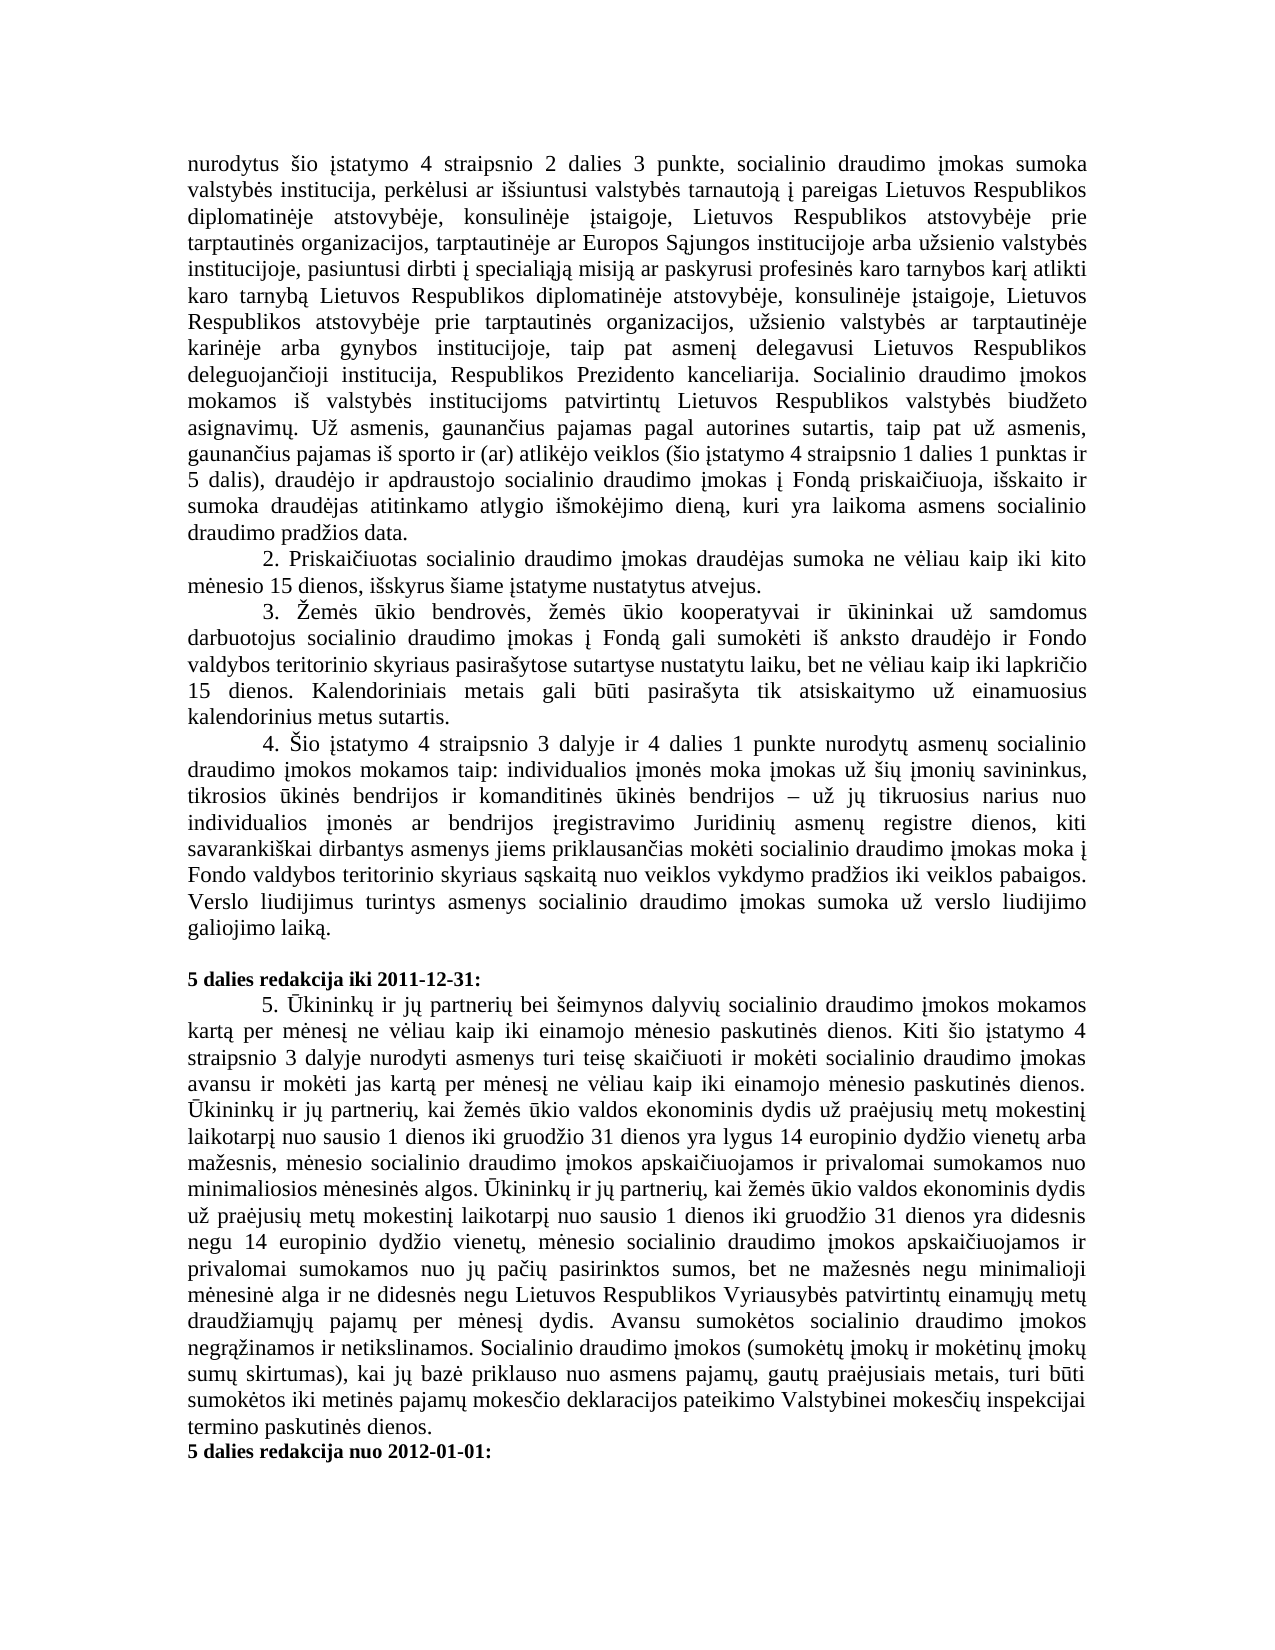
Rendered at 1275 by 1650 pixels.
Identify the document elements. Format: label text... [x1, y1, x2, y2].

text 2. Priskaičiuotas socialinio draudimo įmokas draudėjas sumoka ne vėliau kaip iki kito mėnesio 15 dienos, išskyrus šiame įstatyme nustatytus atvejus. [187, 545, 1088, 598]
text 4. Šio įstatymo 4 straipsnio 3 dalyje ir 4 dalies 1 punkte nurodytų asmenų socialinio draudimo įmokos mokamos taip: individualios įmonės moka įmokas už šių įmonių savininkus, tikrosios ūkinės bendrijos ir komanditinės ūkinės bendrijos – už jų tikruosius narius nuo individualios įmonės ar bendrijos įregistravimo Juridinių asmenų registre dienos, kiti savarankiškai dirbantys asmenys jiems priklausančias mokėti socialinio draudimo įmokas moka į Fondo valdybos teritorinio skyriaus sąskaitą nuo veiklos vykdymo pradžios iki veiklos pabaigos. Verslo liudijimus turintys asmenys socialinio draudimo įmokas sumoka už verslo liudijimo galiojimo laiką. [187, 730, 1088, 941]
text 5 dalies redakcija nuo 2012-01-01: [187, 1439, 1088, 1463]
text nurodytus šio įstatymo 4 straipsnio 2 dalies 3 punkte, socialinio draudimo įmokas sumoka valstybės institucija, perkėlusi ar išsiuntusi valstybės tarnautoją į pareigas Lietuvos Respublikos diplomatinėje atstovybėje, konsulinėje įstaigoje, Lietuvos Respublikos atstovybėje prie tarptautinės organizacijos, tarptautinėje ar Europos Sąjungos institucijoje arba užsienio valstybės institucijoje, pasiuntusi dirbti į specialiąją misiją ar paskyrusi profesinės karo tarnybos karį atlikti karo tarnybą Lietuvos Respublikos diplomatinėje atstovybėje, konsulinėje įstaigoje, Lietuvos Respublikos atstovybėje prie tarptautinės organizacijos, užsienio valstybės ar tarptautinėje karinėje arba gynybos institucijoje, taip pat asmenį delegavusi Lietuvos Respublikos deleguojančioji institucija, Respublikos Prezidento kanceliarija. Socialinio draudimo įmokos mokamos iš valstybės institucijoms patvirtintų Lietuvos Respublikos valstybės biudžeto asignavimų. Už asmenis, gaunančius pajamas pagal autorines sutartis, taip pat už asmenis, gaunančius pajamas iš sporto ir (ar) atlikėjo veiklos (šio įstatymo 4 straipsnio 1 dalies 1 punktas ir 5 dalis), draudėjo ir apdraustojo socialinio draudimo įmokas į Fondą priskaičiuoja, išskaito ir sumoka draudėjas atitinkamo atlygio išmokėjimo dieną, kuri yra laikoma asmens socialinio draudimo pradžios data. [187, 150, 1088, 545]
text 5. Ūkininkų ir jų partnerių bei šeimynos dalyvių socialinio draudimo įmokos mokamos kartą per mėnesį ne vėliau kaip iki einamojo mėnesio paskutinės dienos. Kiti šio įstatymo 4 straipsnio 3 dalyje nurodyti asmenys turi teisę skaičiuoti ir mokėti socialinio draudimo įmokas avansu ir mokėti jas kartą per mėnesį ne vėliau kaip iki einamojo mėnesio paskutinės dienos. Ūkininkų ir jų partnerių, kai žemės ūkio valdos ekonominis dydis už praėjusių metų mokestinį laikotarpį nuo sausio 1 dienos iki gruodžio 31 dienos yra lygus 14 europinio dydžio vienetų arba mažesnis, mėnesio socialinio draudimo įmokos apskaičiuojamos ir privalomai sumokamos nuo minimaliosios mėnesinės algos. Ūkininkų ir jų partnerių, kai žemės ūkio valdos ekonominis dydis už praėjusių metų mokestinį laikotarpį nuo sausio 1 dienos iki gruodžio 31 dienos yra didesnis negu 14 europinio dydžio vienetų, mėnesio socialinio draudimo įmokos apskaičiuojamos ir privalomai sumokamos nuo jų pačių pasirinktos sumos, bet ne mažesnės negu minimalioji mėnesinė alga ir ne didesnės negu Lietuvos Respublikos Vyriausybės patvirtintų einamųjų metų draudžiamųjų pajamų per mėnesį dydis. Avansu sumokėtos socialinio draudimo įmokos negrąžinamos ir netikslinamos. Socialinio draudimo įmokos (sumokėtų įmokų ir mokėtinų įmokų sumų skirtumas), kai jų bazė priklauso nuo asmens pajamų, gautų praėjusiais metais, turi būti sumokėtos iki metinės pajamų mokesčio deklaracijos pateikimo Valstybinei mokesčių inspekcijai termino paskutinės dienos. [187, 991, 1087, 1439]
text 5 dalies redakcija iki 2011-12-31: [187, 967, 1088, 991]
text 3. Žemės ūkio bendrovės, žemės ūkio kooperatyvai ir ūkininkai už samdomus darbuotojus socialinio draudimo įmokas į Fondą gali sumokėti iš anksto draudėjo ir Fondo valdybos teritorinio skyriaus pasirašytose sutartyse nustatytu laiku, bet ne vėliau kaip iki lapkričio 15 dienos. Kalendoriniais metais gali būti pasirašyta tik atsiskaitymo už einamuosius kalendorinius metus sutartis. [187, 598, 1088, 730]
